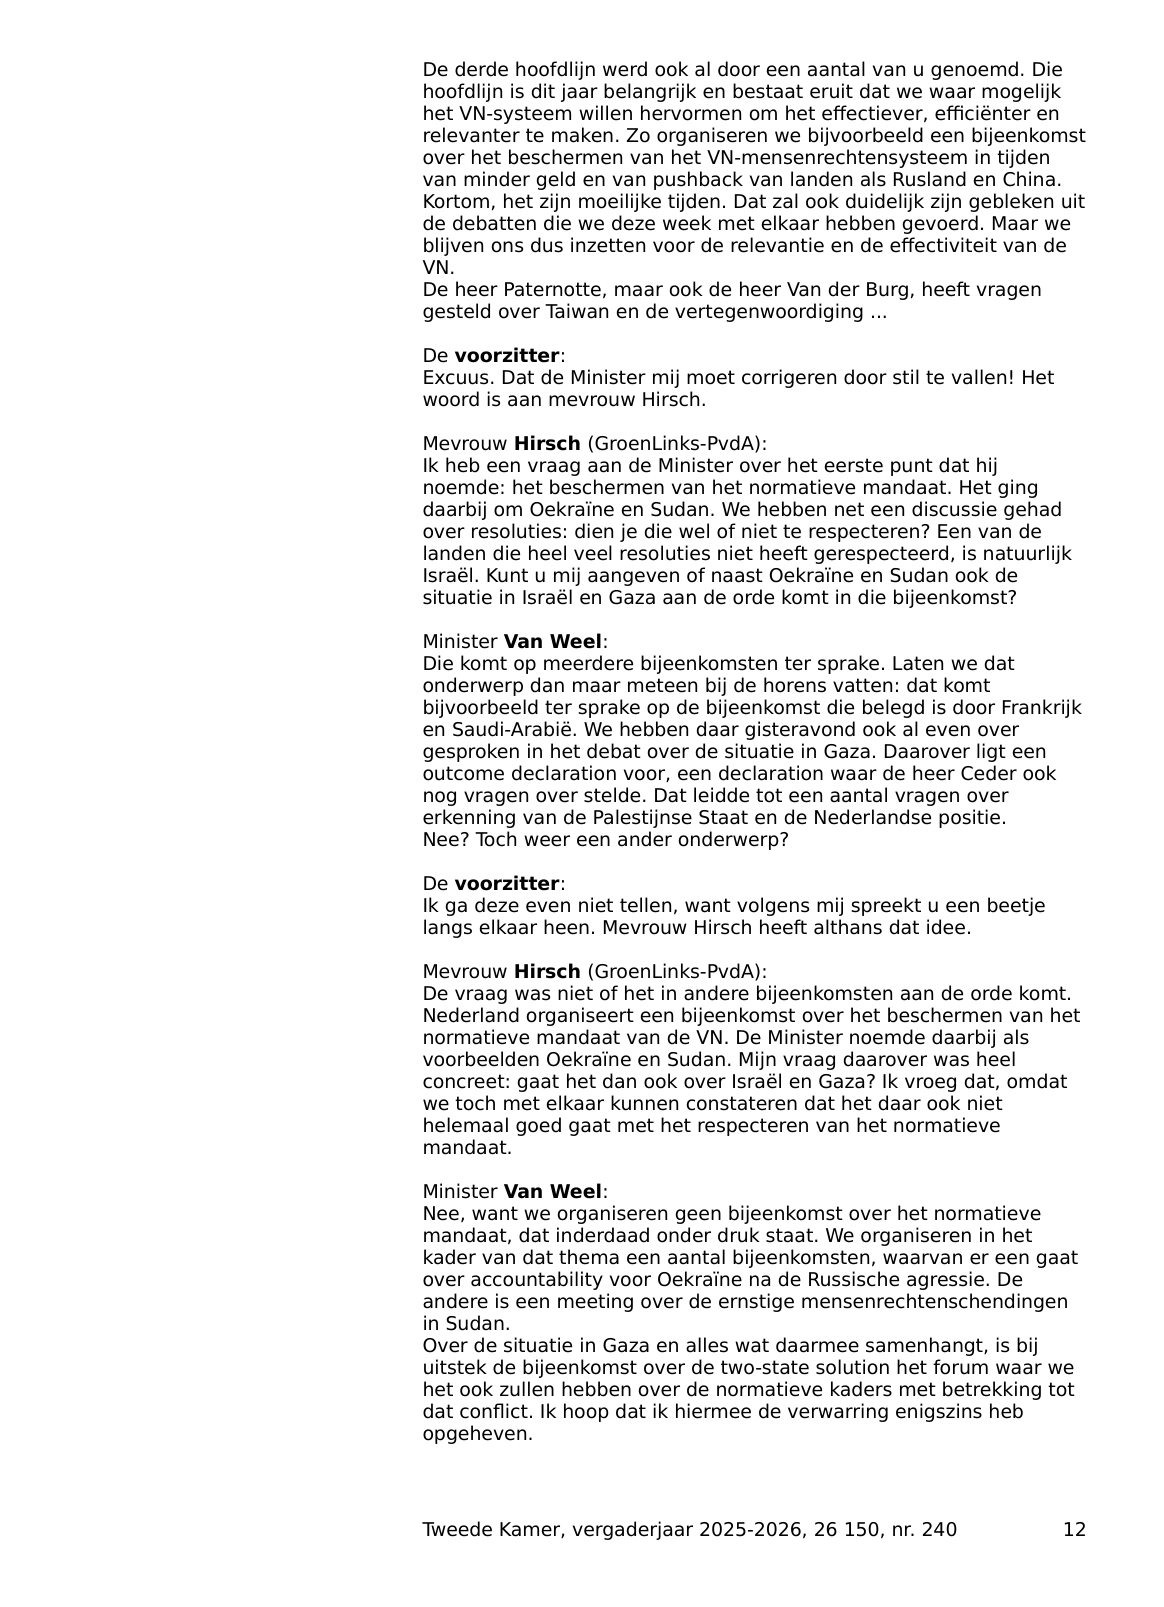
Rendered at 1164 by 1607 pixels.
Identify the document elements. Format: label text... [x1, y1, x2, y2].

text De heer Paternotte, maar ook de heer Van der Burg, heeft vragen gesteld over Taiwan en de vertegenwoordiging ... [422, 279, 1087, 323]
text Excuus. Dat de Minister mij moet corrigeren door stil te vallen! Het woord is aan mevrouw Hirsch. [422, 367, 1087, 411]
text Minister Van Weel: [422, 1181, 1087, 1203]
text Nee, want we organiseren geen bijeenkomst over het normatieve mandaat, dat inderdaad onder druk staat. We organiseren in het kader van dat thema een aantal bijeenkomsten, waarvan er een gaat over accountability voor Oekraïne na de Russische agressie. De andere is een meeting over de ernstige mensenrechtenschendingen in Sudan. [422, 1203, 1087, 1335]
text De vraag was niet of het in andere bijeenkomsten aan de orde komt. Nederland organiseert een bijeenkomst over het beschermen van het normatieve mandaat van de VN. De Minister noemde daarbij als voorbeelden Oekraïne en Sudan. Mijn vraag daarover was heel concreet: gaat het dan ook over Israël en Gaza? Ik vroeg dat, omdat we toch met elkaar kunnen constateren dat het daar ook niet helemaal goed gaat met het respecteren van het normatieve mandaat. [422, 983, 1087, 1159]
text Die komt op meerdere bijeenkomsten ter sprake. Laten we dat onderwerp dan maar meteen bij de horens vatten: dat komt bijvoorbeeld ter sprake op de bijeenkomst die belegd is door Frankrijk en Saudi-Arabië. We hebben daar gisteravond ook al even over gesproken in het debat over de situatie in Gaza. Daarover ligt een outcome declaration voor, een declaration waar de heer Ceder ook nog vragen over stelde. Dat leidde tot een aantal vragen over erkenning van de Palestijnse Staat en de Nederlandse positie. [422, 653, 1087, 829]
text De voorzitter: [422, 873, 1087, 895]
text Mevrouw Hirsch (GroenLinks-PvdA): [422, 433, 1087, 455]
text Mevrouw Hirsch (GroenLinks-PvdA): [422, 961, 1087, 983]
text Minister Van Weel: [422, 631, 1087, 653]
text De derde hoofdlijn werd ook al door een aantal van u genoemd. Die hoofdlijn is dit jaar belangrijk en bestaat eruit dat we waar mogelijk het VN-systeem willen hervormen om het effectiever, efficiënter en relevanter te maken. Zo organiseren we bijvoorbeeld een bijeenkomst over het beschermen van het VN-mensenrechtensysteem in tijden van minder geld en van pushback van landen als Rusland en China. Kortom, het zijn moeilijke tijden. Dat zal ook duidelijk zijn gebleken uit de debatten die we deze week met elkaar hebben gevoerd. Maar we blijven ons dus inzetten voor de relevantie en de effectiviteit van de VN. [422, 59, 1087, 279]
text De voorzitter: [422, 345, 1087, 367]
text Nee? Toch weer een ander onderwerp? [422, 829, 1087, 851]
text Ik ga deze even niet tellen, want volgens mij spreekt u een beetje langs elkaar heen. Mevrouw Hirsch heeft althans dat idee. [422, 895, 1087, 939]
text Ik heb een vraag aan de Minister over het eerste punt dat hij noemde: het beschermen van het normatieve mandaat. Het ging daarbij om Oekraïne en Sudan. We hebben net een discussie gehad over resoluties: dien je die wel of niet te respecteren? Een van de landen die heel veel resoluties niet heeft gerespecteerd, is natuurlijk Israël. Kunt u mij aangeven of naast Oekraïne en Sudan ook de situatie in Israël en Gaza aan de orde komt in die bijeenkomst? [422, 455, 1087, 609]
text Over de situatie in Gaza en alles wat daarmee samenhangt, is bij uitstek de bijeenkomst over de two-state solution het forum waar we het ook zullen hebben over de normatieve kaders met betrekking tot dat conflict. Ik hoop dat ik hiermee de verwarring enigszins heb opgeheven. [422, 1335, 1087, 1445]
